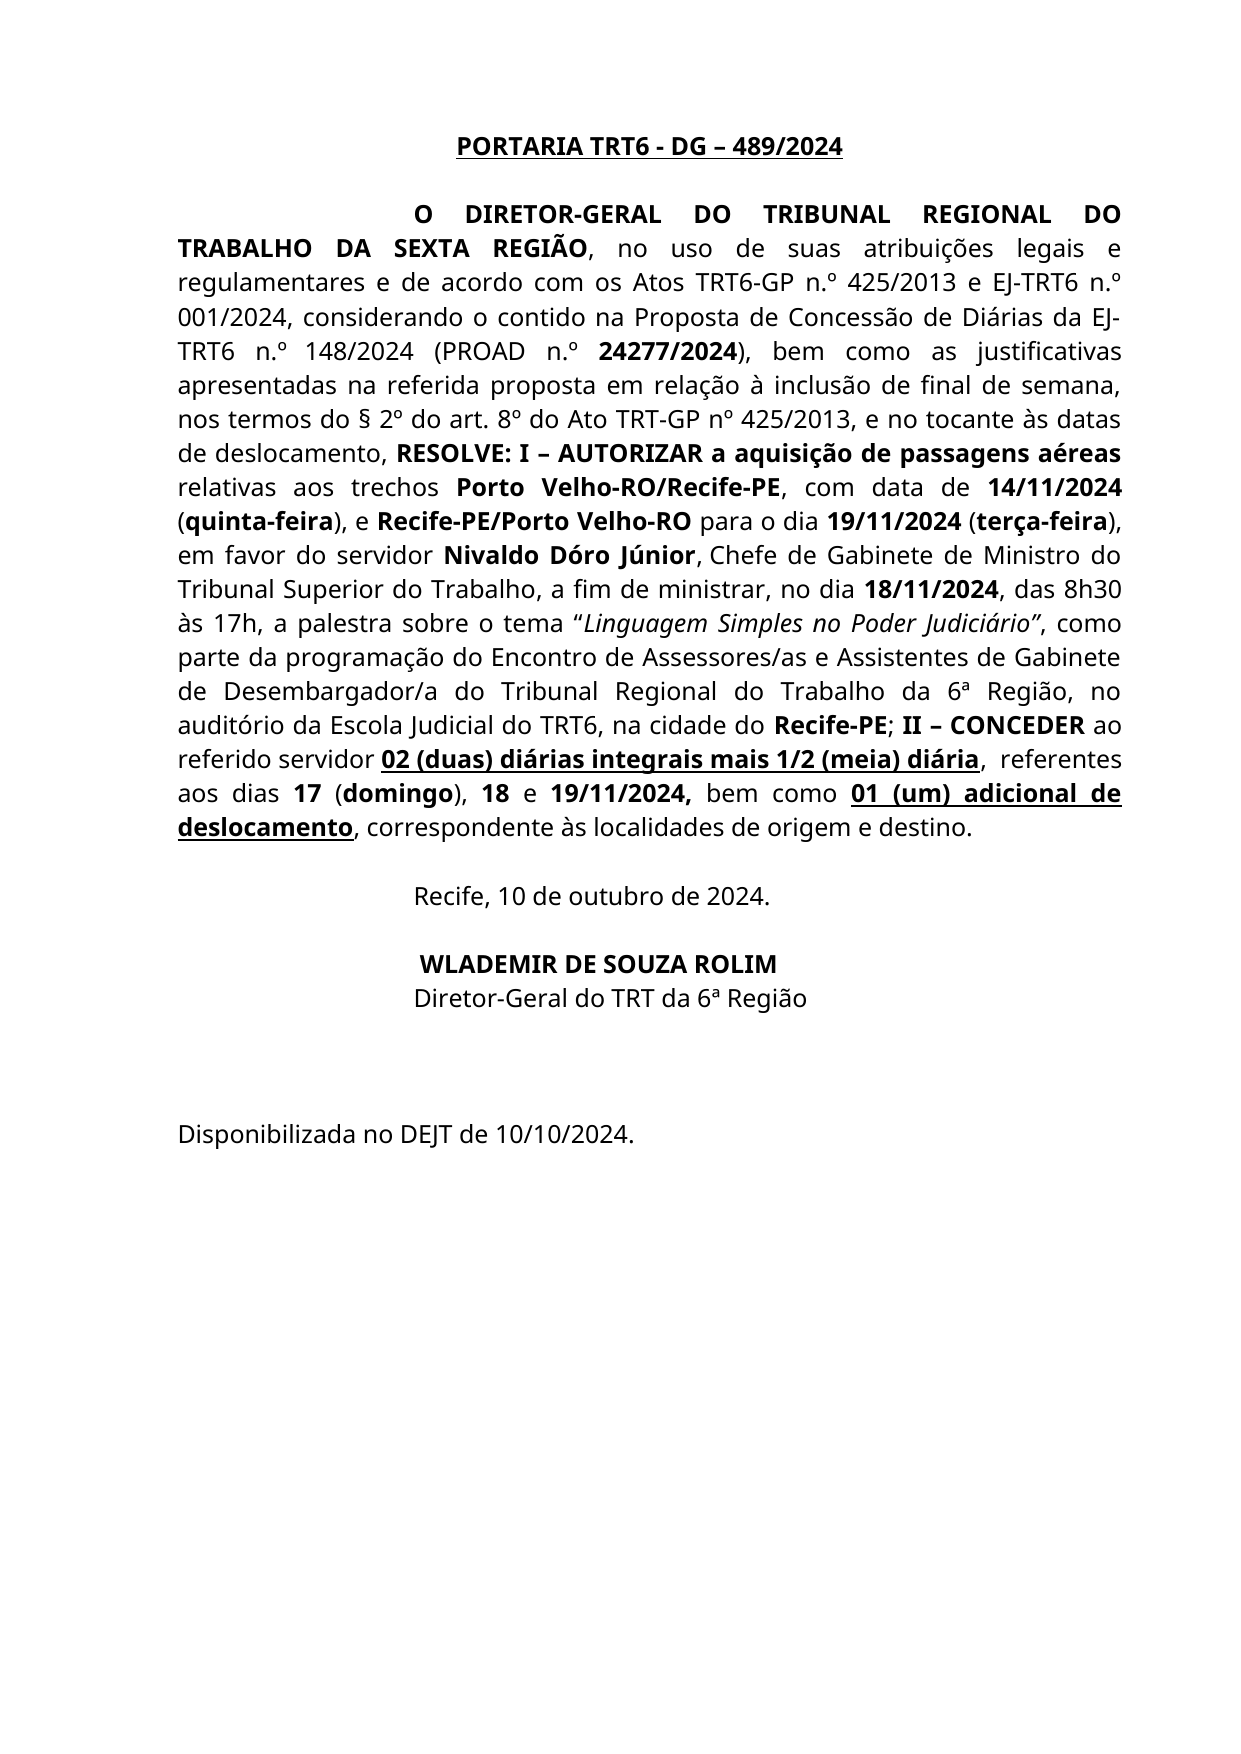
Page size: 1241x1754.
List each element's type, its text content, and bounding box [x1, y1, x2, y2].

text O DIRETOR-GERAL DO TRIBUNAL REGIONAL DO TRABALHO DA SEXTA REGIÃO, no uso de suas atribuições legais e regulamentares e de acordo com os Atos TRT6-GP n.º 425/2013 e EJ-TRT6 n.º 001/2024, considerando o contido na Proposta de Concessão de Diárias da EJ-TRT6 n.º 148/2024 (PROAD n.º 24277/2024), bem como as justificativas apresentadas na referida proposta em relação à inclusão de final de semana, nos termos do § 2º do art. 8º do Ato TRT-GP nº 425/2013, e no tocante às datas de deslocamento, RESOLVE: I – AUTORIZAR a aquisição de passagens aéreas relativas aos trechos Porto Velho-RO/Recife-PE, com data de 14/11/2024 (quinta-feira), e Recife-PE/Porto Velho-RO para o dia 19/11/2024 (terça-feira), em favor do servidor Nivaldo Dóro Júnior, Chefe de Gabinete de Ministro do Tribunal Superior do Trabalho, a fim de ministrar, no dia 18/11/2024, das 8h30 às 17h, a palestra sobre o tema “Linguagem Simples no Poder Judiciário”, como parte da programação do Encontro de Assessores/as e Assistentes de Gabinete de Desembargador/a do Tribunal Regional do Trabalho da 6ª Região, no auditório da Escola Judicial do TRT6, na cidade do Recife-PE; II – CONCEDER ao referido servidor 02 (duas) diárias integrais mais 1/2 (meia) diária, referentes aos dias 17 (domingo), 18 e 19/11/2024, bem como 01 (um) adicional de deslocamento, correspondente às localidades de origem e destino. [177, 197, 1122, 844]
text WLADEMIR DE SOUZA ROLIM [177, 946, 1122, 980]
text Diretor-Geral do TRT da 6ª Região [177, 980, 1122, 1014]
text PORTARIA TRT6 - DG – 489/2024 [177, 129, 1122, 163]
text Recife, 10 de outubro de 2024. [177, 878, 1122, 912]
text Disponibilizada no DEJT de 10/10/2024. [177, 1117, 1122, 1151]
